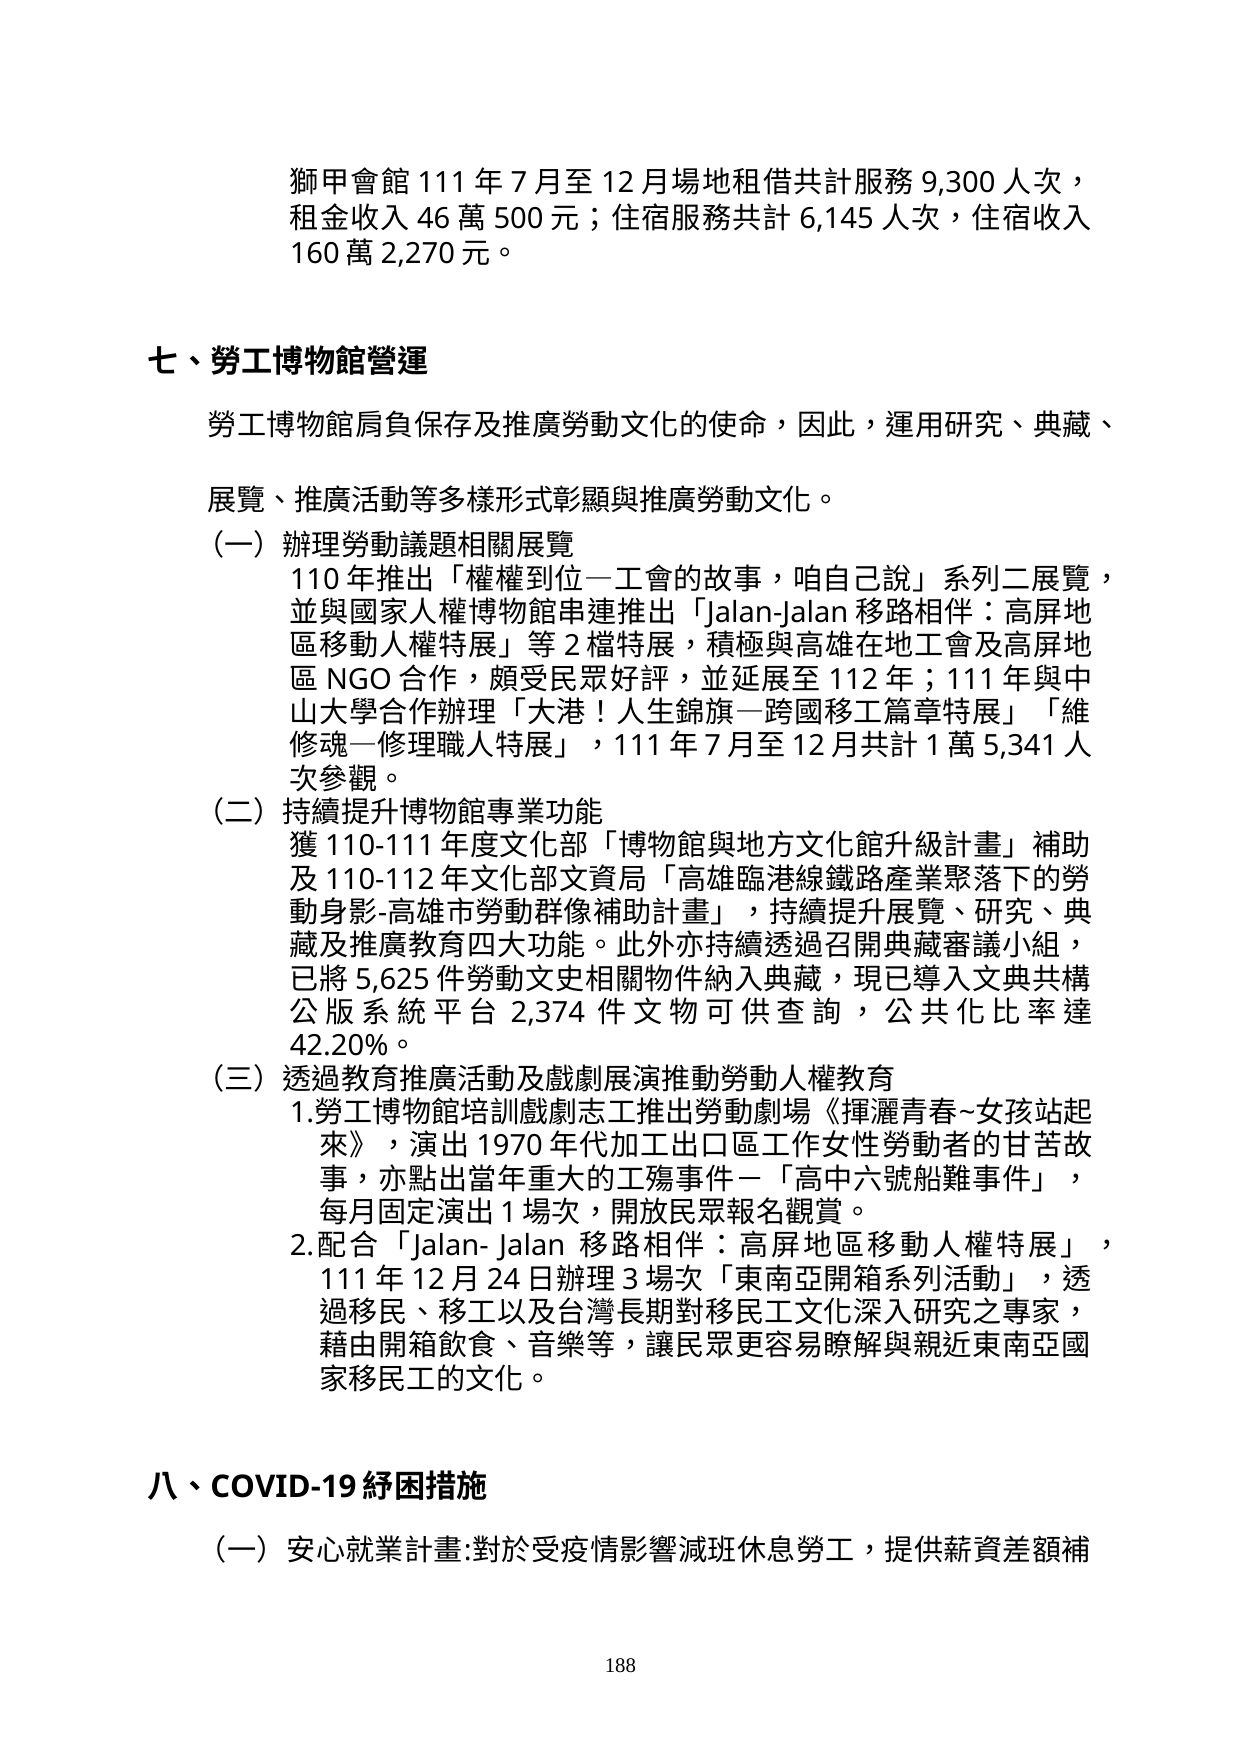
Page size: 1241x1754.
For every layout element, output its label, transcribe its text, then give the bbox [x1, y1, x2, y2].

text （二）持續提升博物館專業功能 [195, 796, 1092, 829]
text 1.勞工博物館培訓戲劇志工推出勞動劇場《揮灑青春~女孩站起來》，演出1970年代加工出口區工作女性勞動者的甘苦故事，亦點出當年重大的工殤事件－「高中六號船難事件」，每月固定演出1場次，開放民眾報名觀賞。 [289, 1096, 1092, 1229]
text （一）辦理勞動議題相關展覽 [195, 529, 1092, 562]
text 110年推出「權權到位—工會的故事，咱自己說」系列二展覽，並與國家人權博物館串連推出「Jalan-Jalan移路相伴：高屏地區移動人權特展」等2檔特展，積極與高雄在地工會及高屏地區NGO合作，頗受民眾好評，並延展至112年；111年與中山大學合作辦理「大港！人生錦旗—跨國移工篇章特展」「維修魂—修理職人特展」，111年7月至12月共計1萬5,341人次參觀。 [289, 562, 1092, 796]
text 七、勞工博物館營運 [148, 346, 1092, 379]
text 2.配合「Jalan- Jalan 移路相伴：高屏地區移動人權特展」，111年12月24日辦理3場次「東南亞開箱系列活動」，透過移民、移工以及台灣長期對移民工文化深入研究之專家，藉由開箱飲食、音樂等，讓民眾更容易瞭解與親近東南亞國家移民工的文化。 [289, 1229, 1092, 1396]
text （三）透過教育推廣活動及戲劇展演推動勞動人權教育 [195, 1062, 1092, 1096]
text 八、COVID-19紓困措施 [148, 1471, 1092, 1504]
text （一）安心就業計畫:對於受疫情影響減班休息勞工，提供薪資差額補 [198, 1504, 1092, 1579]
text 獲110-111年度文化部「博物館與地方文化館升級計畫」補助及110-112年文化部文資局「高雄臨港線鐵路產業聚落下的勞動身影-高雄市勞動群像補助計畫」，持續提升展覽、研究、典藏及推廣教育四大功能。此外亦持續透過召開典藏審議小組，已將5,625件勞動文史相關物件納入典藏，現已導入文典共構公版系統平台2,374件文物可供查詢，公共化比率達42.20%。 [289, 829, 1092, 1062]
text 獅甲會館111年7月至12月場地租借共計服務9,300人次，租金收入46萬500元；住宿服務共計6,145人次，住宿收入160萬2,270元。 [289, 164, 1092, 271]
text 勞工博物館肩負保存及推廣勞動文化的使命，因此，運用研究、典藏、展覽、推廣活動等多樣形式彰顯與推廣勞動文化。 [208, 379, 1092, 529]
